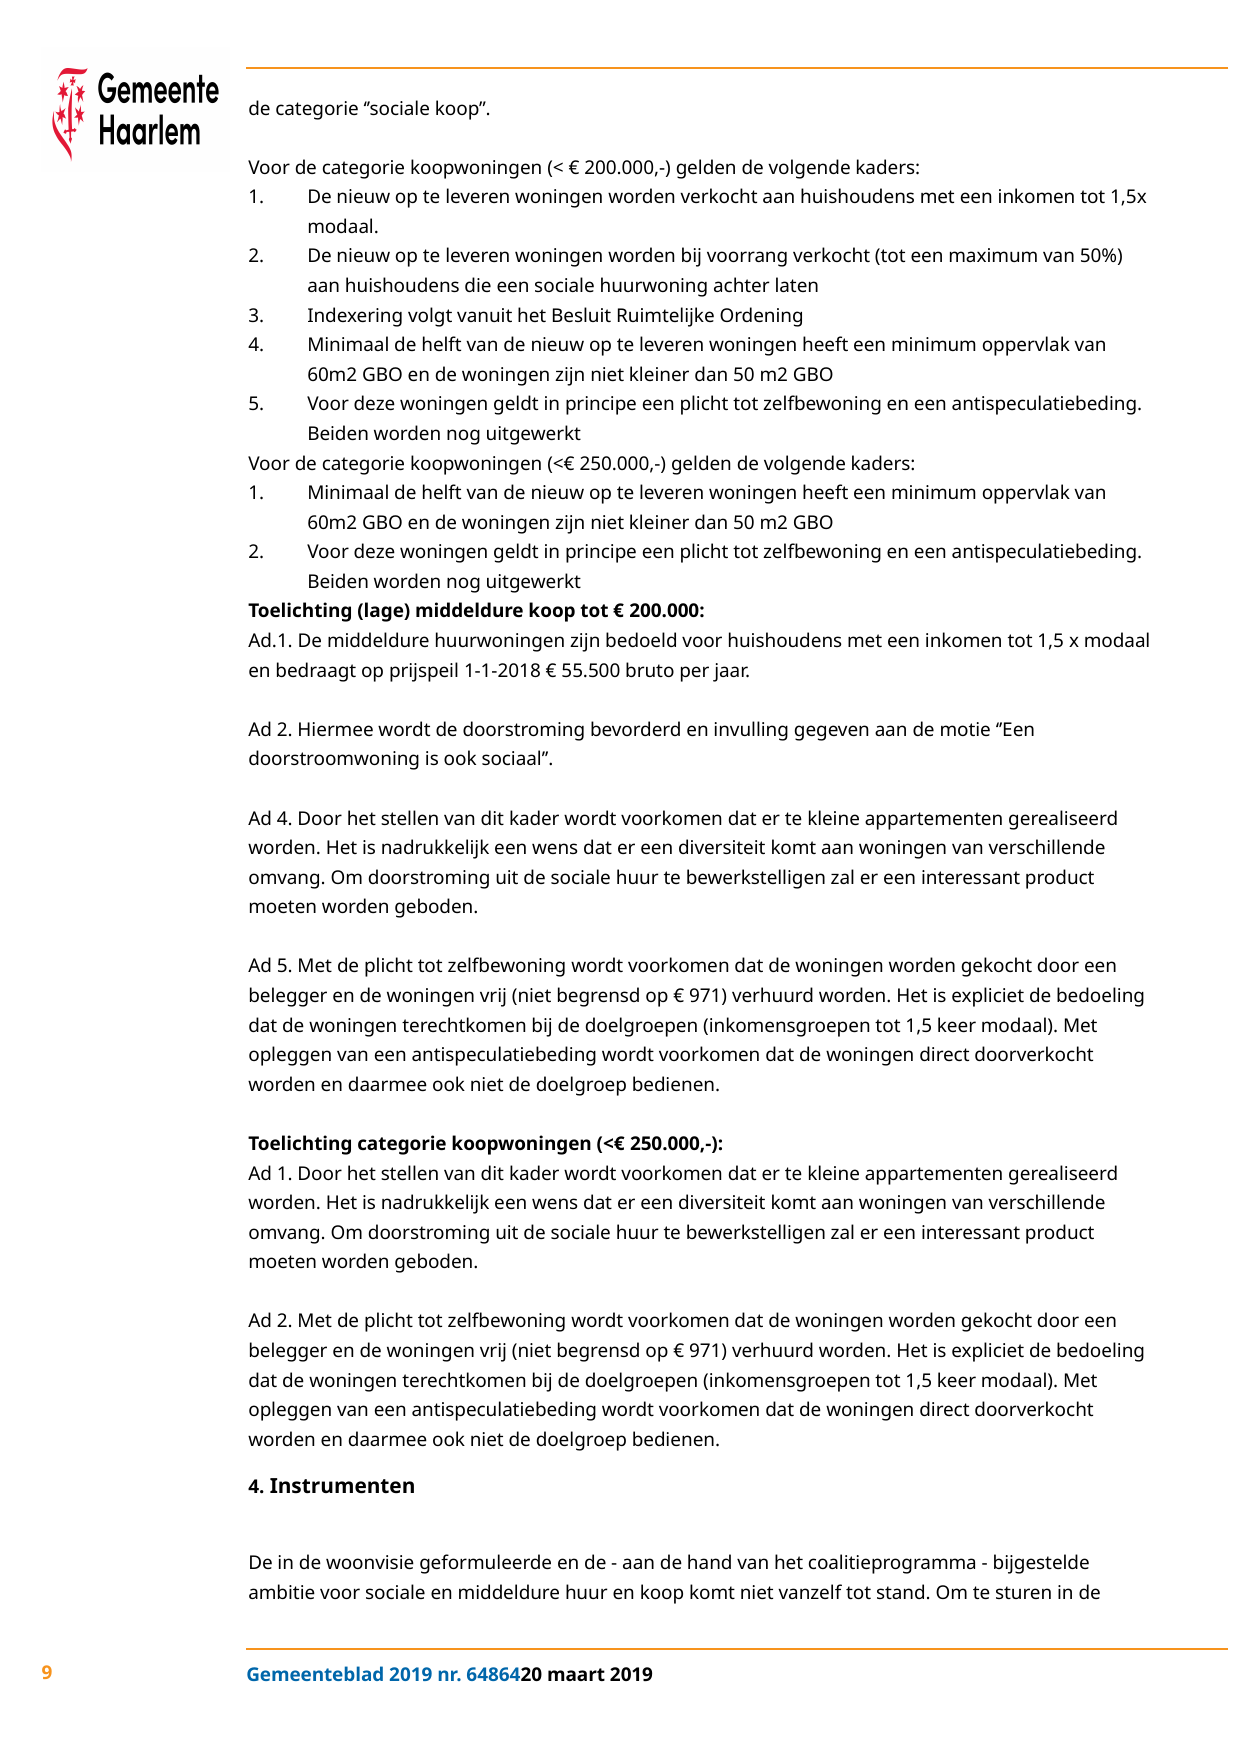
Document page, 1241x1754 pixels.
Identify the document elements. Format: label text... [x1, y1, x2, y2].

text Toelichting (lage) middeldure koop tot € 200.000: [248, 598, 1152, 623]
text Ad 2. Met de plicht tot zelfbewoning wordt voorkomen dat de woningen worden gekocht door een belegger en de woningen vrij (niet begrensd op € 971) verhuurd worden. Het is expliciet de bedoeling dat de woningen terechtkomen bij de doelgroepen (inkomensgroepen tot 1,5 keer modaal). Met opleggen van een antispeculatiebeding wordt voorkomen dat de woningen direct doorverkocht worden en daarmee ook niet de doelgroep bedienen. [248, 1308, 1152, 1452]
list De nieuw op te leveren woningen worden bij voorrang verkocht (tot een maximum van 50%) aan huishoudens die een sociale huurwoning achter laten [248, 243, 1152, 298]
list De nieuw op te leveren woningen worden verkocht aan huishoudens met een inkomen tot 1,5x modaal. [248, 183, 1152, 239]
text Ad 5. Met de plicht tot zelfbewoning wordt voorkomen dat de woningen worden gekocht door een belegger en de woningen vrij (niet begrensd op € 971) verhuurd worden. Het is expliciet de bedoeling dat de woningen terechtkomen bij de doelgroepen (inkomensgroepen tot 1,5 keer modaal). Met opleggen van een antispeculatiebeding wordt voorkomen dat de woningen direct doorverkocht worden en daarmee ook niet de doelgroep bedienen. [248, 953, 1152, 1097]
text Ad 1. Door het stellen van dit kader wordt voorkomen dat er te kleine appartementen gerealiseerd worden. Het is nadrukkelijk een wens dat er een diversiteit komt aan woningen van verschillende omvang. Om doorstroming uit de sociale huur te bewerkstelligen zal er een interessant product moeten worden geboden. [248, 1160, 1152, 1274]
text Toelichting categorie koopwoningen (<€ 250.000,-): [248, 1130, 1152, 1156]
text Ad 4. Door het stellen van dit kader wordt voorkomen dat er te kleine appartementen gerealiseerd worden. Het is nadrukkelijk een wens dat er een diversiteit komt aan woningen van verschillende omvang. Om doorstroming uit de sociale huur te bewerkstelligen zal er een interessant product moeten worden geboden. [248, 805, 1152, 919]
text de categorie ‘’sociale koop’’. [248, 95, 1152, 121]
text Voor de categorie koopwoningen (< € 200.000,-) gelden de volgende kaders: [248, 154, 1152, 180]
picture [41, 47, 231, 172]
list Minimaal de helft van de nieuw op te leveren woningen heeft een minimum oppervlak van 60m2 GBO en de woningen zijn niet kleiner dan 50 m2 GBO [248, 331, 1152, 387]
text De in de woonvisie geformuleerde en de - aan de hand van het coalitieprogramma - bijgestelde ambitie voor sociale en middeldure huur en koop komt niet vanzelf tot stand. Om te sturen in de [248, 1549, 1152, 1605]
list Voor deze woningen geldt in principe een plicht tot zelfbewoning en een antispeculatiebeding. Beiden worden nog uitgewerkt [248, 538, 1152, 594]
text Ad.1. De middeldure huurwoningen zijn bedoeld voor huishoudens met een inkomen tot 1,5 x modaal en bedraagt op prijspeil 1-1-2018 € 55.500 bruto per jaar. [248, 627, 1152, 683]
text 4. Instrumenten [248, 1472, 1152, 1500]
text Ad 2. Hiermee wordt de doorstroming bevorderd en invulling gegeven aan de motie ‘’Een doorstroomwoning is ook sociaal’’. [248, 716, 1152, 771]
text Voor de categorie koopwoningen (<€ 250.000,-) gelden de volgende kaders: [248, 450, 1152, 476]
list Indexering volgt vanuit het Besluit Ruimtelijke Ordening [248, 302, 1152, 328]
list Voor deze woningen geldt in principe een plicht tot zelfbewoning en een antispeculatiebeding. Beiden worden nog uitgewerkt [248, 391, 1152, 446]
list Minimaal de helft van de nieuw op te leveren woningen heeft een minimum oppervlak van 60m2 GBO en de woningen zijn niet kleiner dan 50 m2 GBO [248, 479, 1152, 535]
